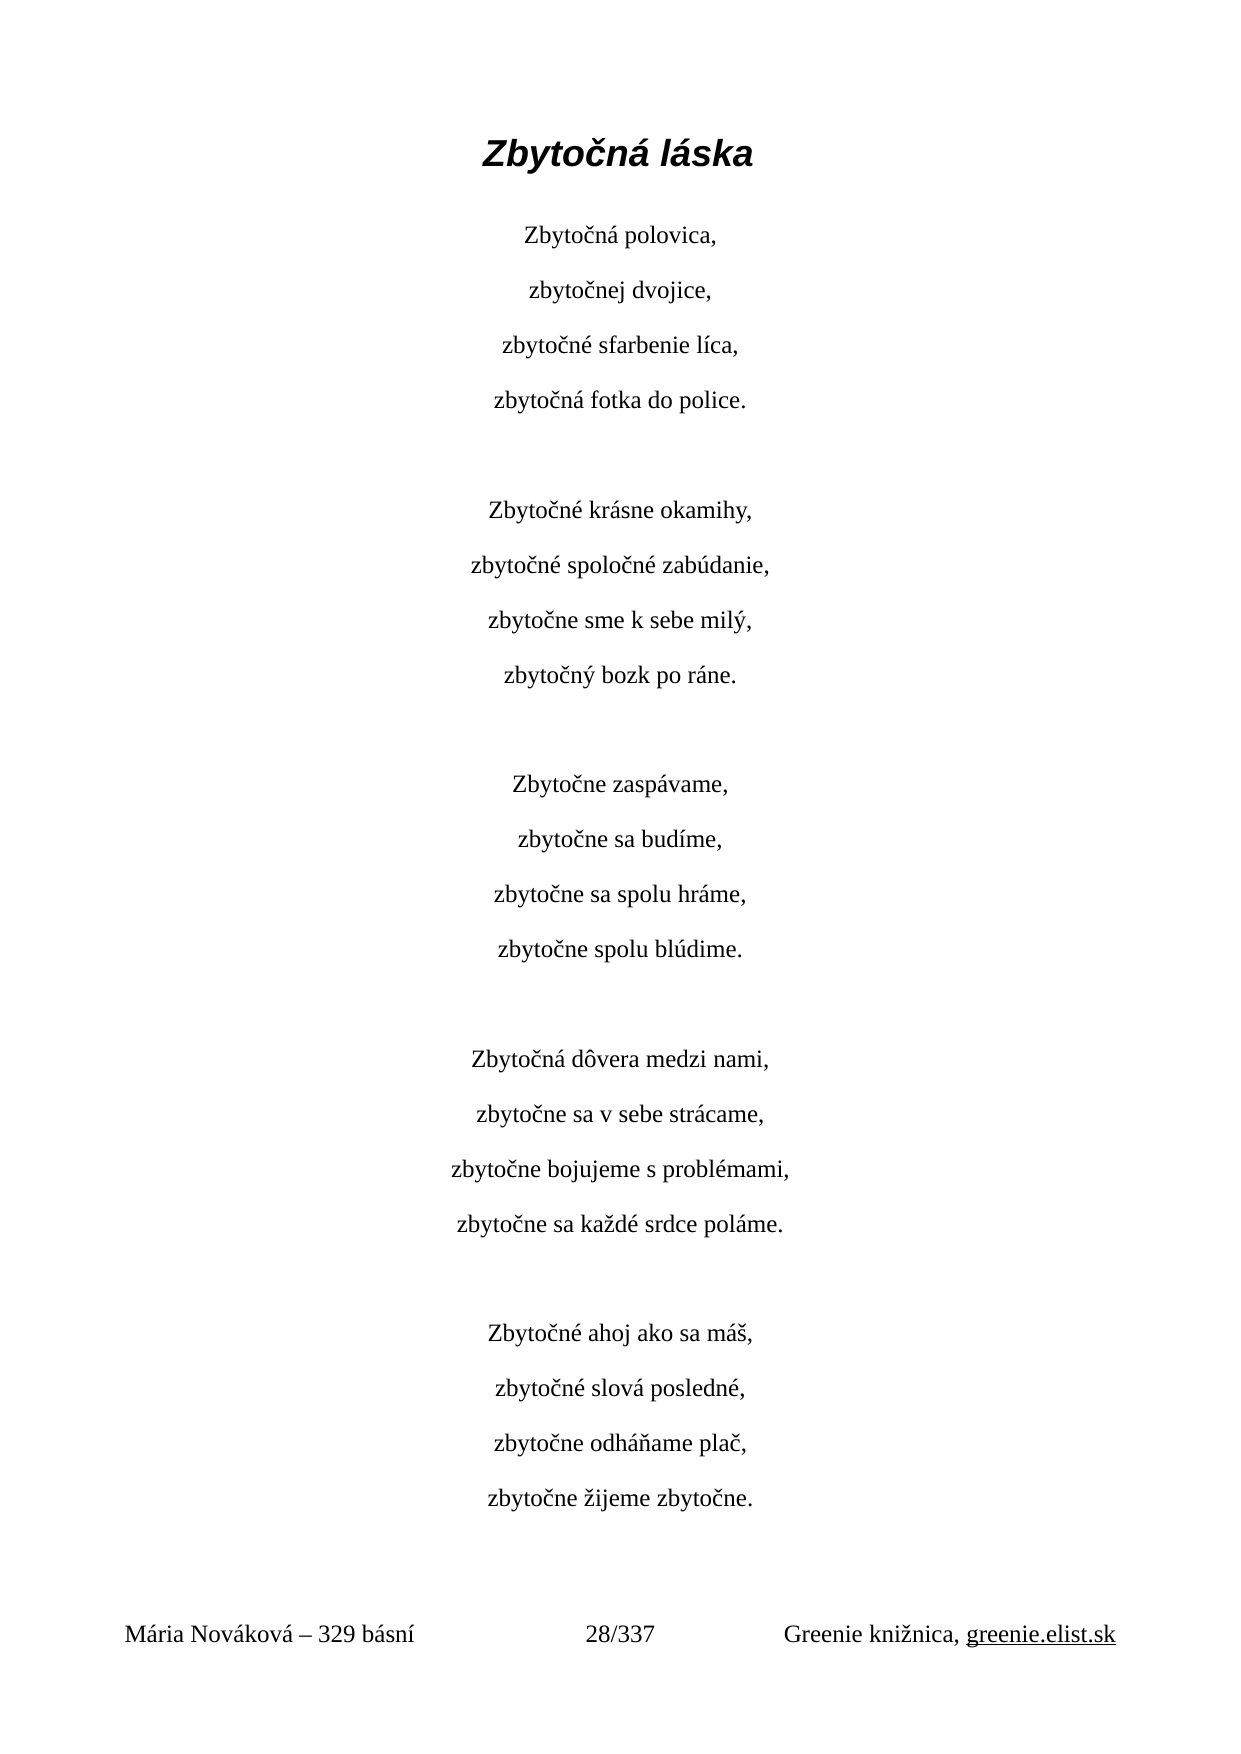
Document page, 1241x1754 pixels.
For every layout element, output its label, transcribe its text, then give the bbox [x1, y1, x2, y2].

text zbytočne bojujeme s problémami, [106, 1154, 1134, 1182]
text zbytočné sfarbenie líca, [106, 330, 1134, 359]
text zbytočná fotka do police. [106, 385, 1134, 414]
text zbytočne sa budíme, [106, 824, 1134, 853]
text zbytočne odháňame plač, [106, 1428, 1134, 1457]
text zbytočný bozk po ráne. [106, 660, 1134, 688]
text Zbytočná dôvera medzi nami, [106, 1044, 1134, 1073]
text zbytočne spolu blúdime. [106, 934, 1134, 963]
text zbytočne sa spolu hráme, [106, 879, 1134, 908]
text zbytočne sa v sebe strácame, [106, 1099, 1134, 1128]
text zbytočné slová posledné, [106, 1373, 1134, 1402]
text Zbytočne zaspávame, [106, 769, 1134, 798]
text zbytočne sa každé srdce poláme. [106, 1209, 1134, 1237]
text zbytočnej dvojice, [106, 275, 1134, 304]
text zbytočné spoločné zabúdanie, [106, 550, 1134, 579]
text Zbytočná polovica, [106, 221, 1134, 249]
text zbytočne žijeme zbytočne. [106, 1483, 1134, 1512]
text Zbytočné krásne okamihy, [106, 495, 1134, 524]
subtitle Zbytočná láska [106, 131, 1134, 174]
text Zbytočné ahoj ako sa máš, [106, 1318, 1134, 1347]
text zbytočne sme k sebe milý, [106, 605, 1134, 633]
